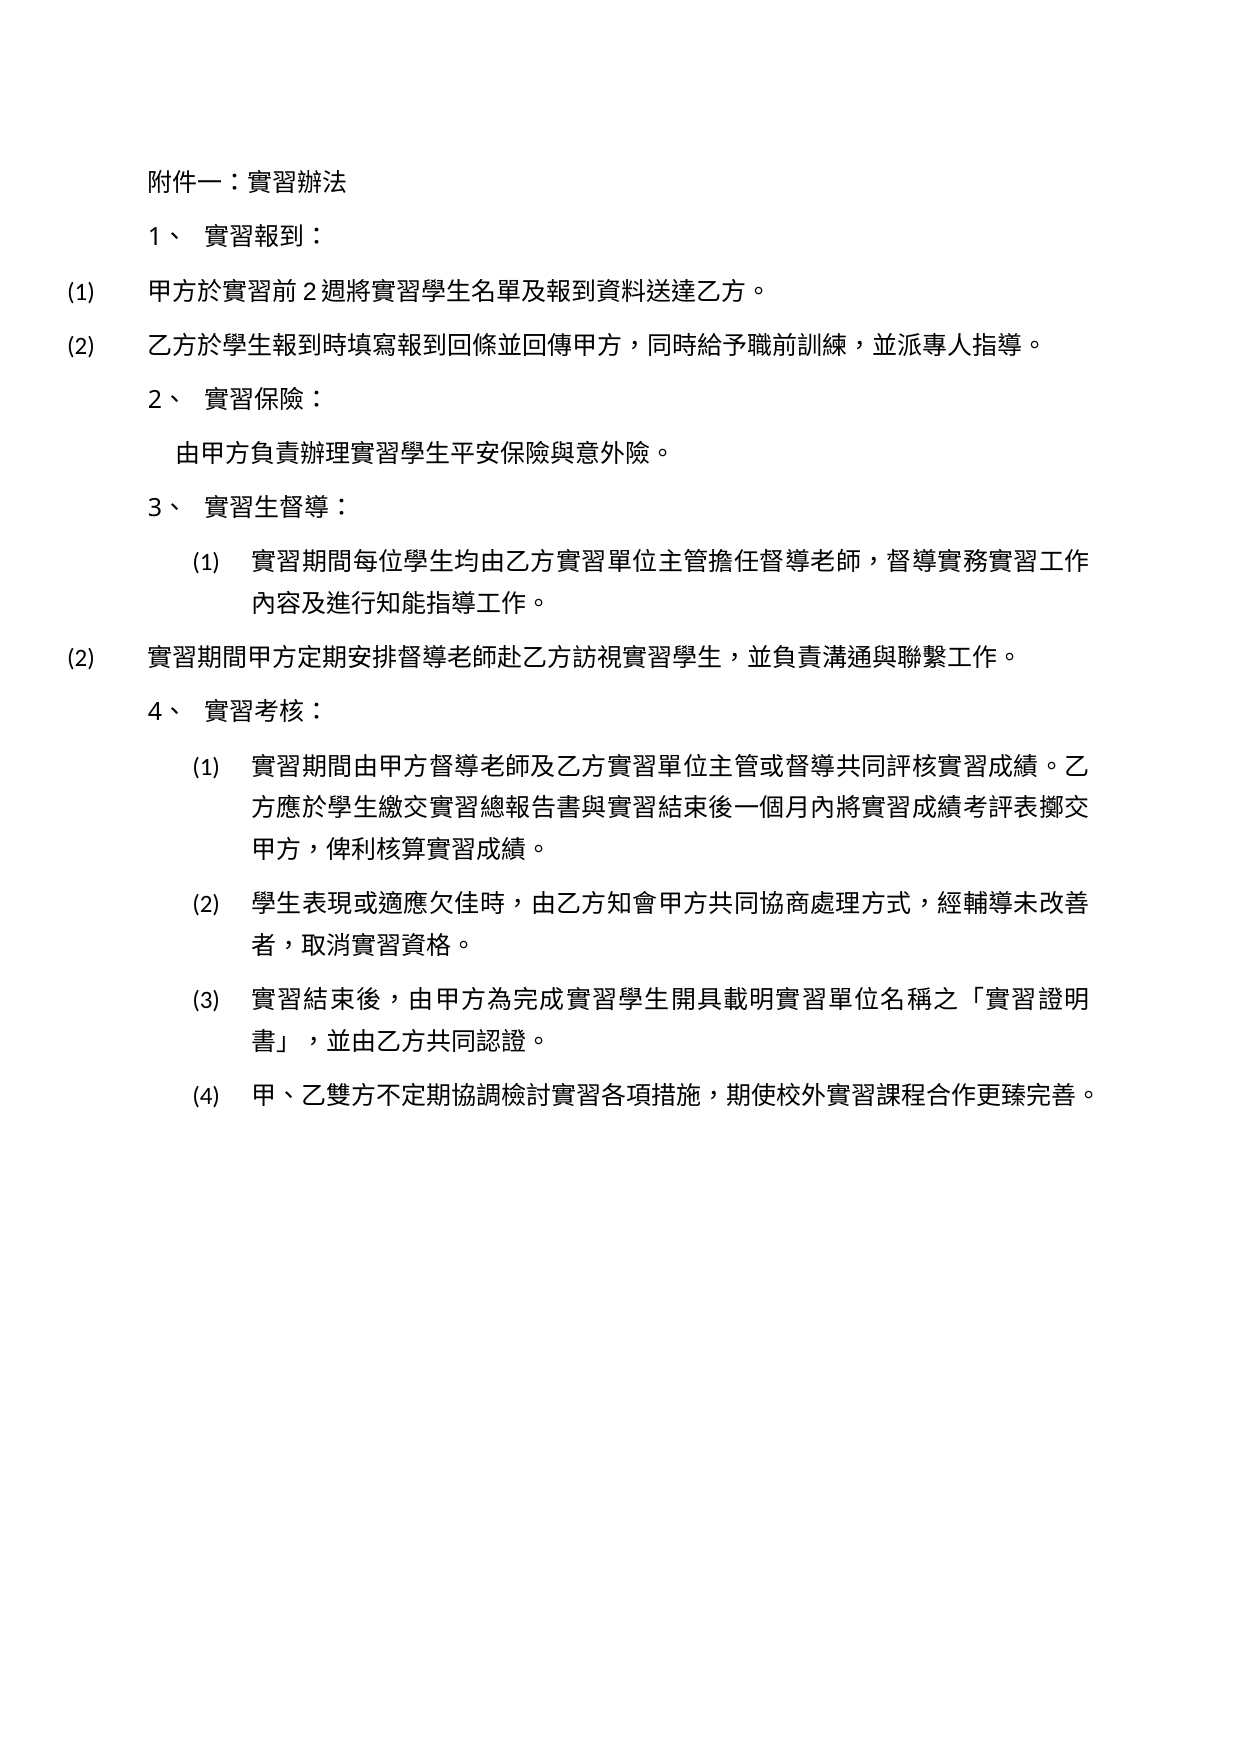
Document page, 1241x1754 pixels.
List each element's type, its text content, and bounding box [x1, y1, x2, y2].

list 實習期間甲方定期安排督導老師赴乙方訪視實習學生，並負責溝通與聯繫工作。 [67, 633, 1092, 675]
list 實習期間每位學生均由乙方實習單位主管擔任督導老師，督導實務實習工作內容及進行知能指導工作。 [192, 537, 1092, 621]
list 實習報到： [148, 212, 1092, 254]
list 學生表現或適應欠佳時，由乙方知會甲方共同協商處理方式，經輔導未改善者，取消實習資格。 [192, 879, 1092, 962]
text 附件一：實習辦法 [148, 158, 1092, 200]
list 實習保險： [148, 375, 1092, 417]
list 實習考核： [148, 687, 1092, 729]
list 乙方於學生報到時填寫報到回條並回傳甲方，同時給予職前訓練，並派專人指導。 [67, 321, 1092, 362]
list 實習結束後，由甲方為完成實習學生開具載明實習單位名稱之「實習證明書」，並由乙方共同認證。 [192, 975, 1092, 1058]
list 甲、乙雙方不定期協調檢討實習各項措施，期使校外實習課程合作更臻完善。 [192, 1071, 1092, 1112]
list 實習期間由甲方督導老師及乙方實習單位主管或督導共同評核實習成績。乙方應於學生繳交實習總報告書與實習結束後一個月內將實習成績考評表擲交甲方，俾利核算實習成績。 [192, 742, 1092, 867]
text 由甲方負責辦理實習學生平安保險與意外險。 [148, 429, 1092, 471]
list 甲方於實習前2週將實習學生名單及報到資料送達乙方。 [67, 267, 1092, 308]
list 實習生督導： [148, 483, 1092, 525]
